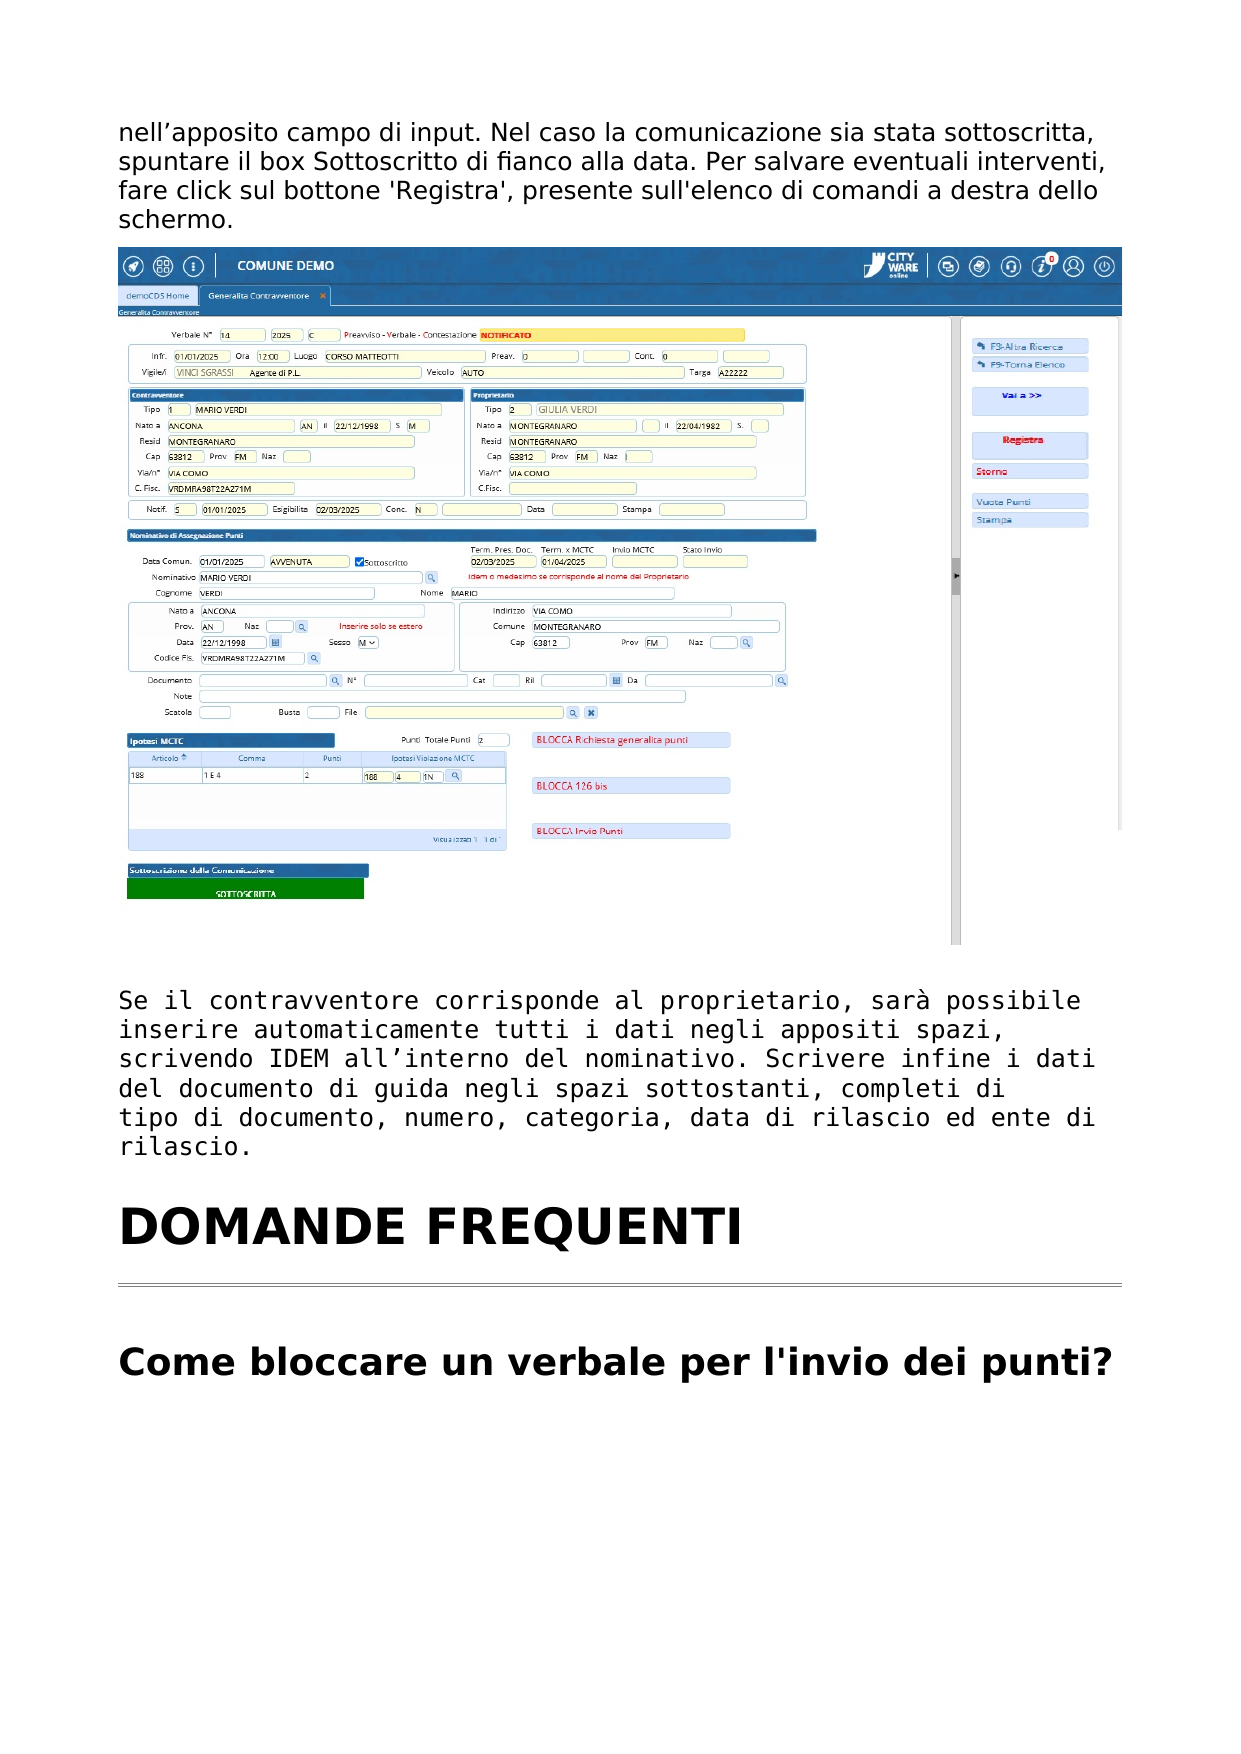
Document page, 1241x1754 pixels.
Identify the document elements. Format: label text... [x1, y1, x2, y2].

subtitle DOMANDE FREQUENTI [118, 1198, 1122, 1256]
text Se il contravventore corrisponde al proprietario, sarà possibile inserire automaticamente tutti i dati negli appositi spazi, scrivendo IDEM all’interno del nominativo. Scrivere infine i dati del documento di guida negli spazi sottostanti, completi di tipo di documento, numero, categoria, data di rilascio ed ente di rilascio. [118, 986, 1122, 1161]
text nell’apposito campo di input. Nel caso la comunicazione sia stata sottoscritta, spuntare il box Sottoscritto di fianco alla data. Per salvare eventuali interventi, fare click sul bottone 'Registra', presente sull'elenco di comandi a destra dello schermo. [118, 118, 1122, 235]
subtitle Come bloccare un verbale per l'invio dei punti? [118, 1340, 1122, 1384]
picture [118, 247, 1123, 945]
